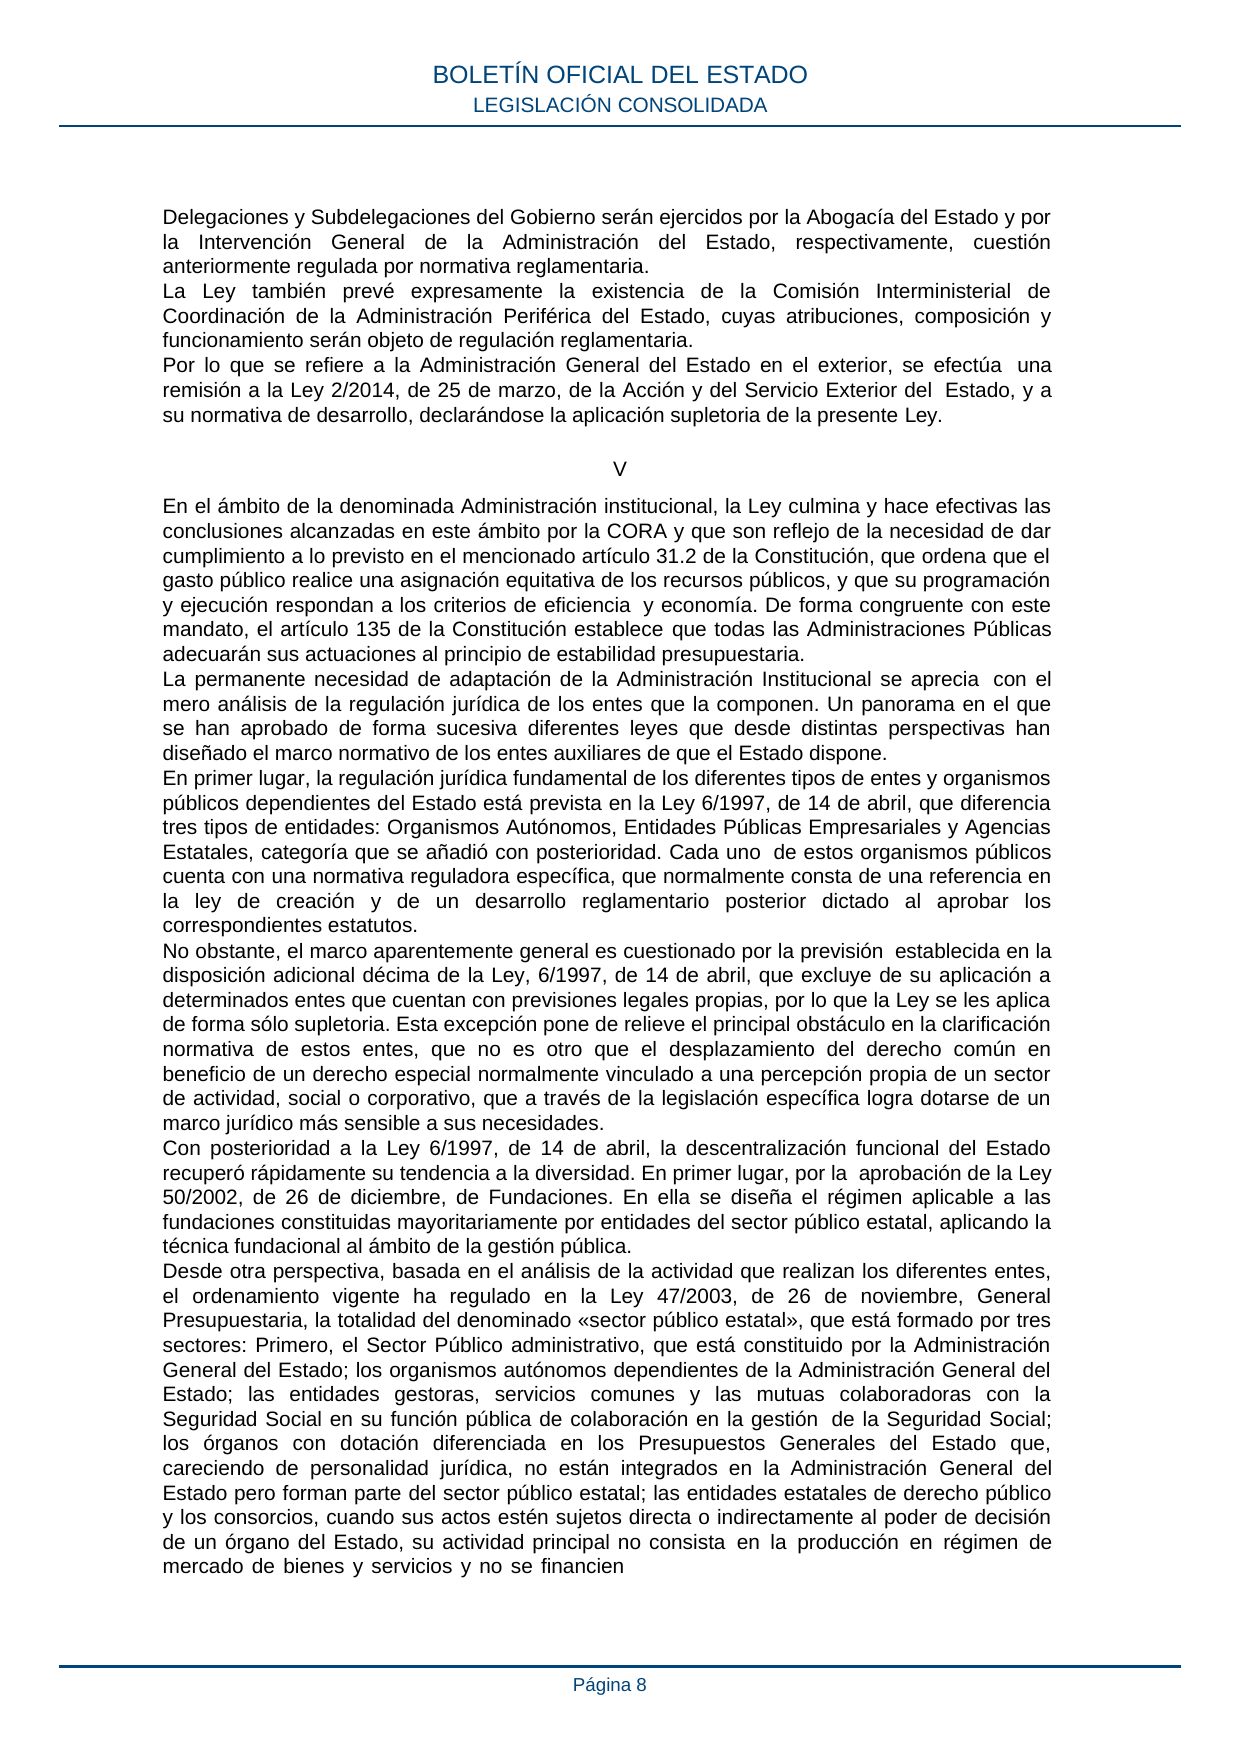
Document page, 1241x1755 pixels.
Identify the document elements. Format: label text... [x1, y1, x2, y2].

text Desde otra perspectiva, basada en el análisis de la actividad que realizan los diferentes entes, el ordenamiento vigente ha regulado en la Ley 47/2003, de 26 de noviembre, General Presupuestaria, la totalidad del denominado «sector público estatal», que está formado por tres sectores: Primero, el Sector Público administrativo, que está constituido por la Administración General del Estado; los organismos autónomos dependientes de la Administración General del Estado; las entidades gestoras, servicios comunes y las mutuas colaboradoras con la Seguridad Social en su función pública de colaboración en la gestión de la Seguridad Social; los órganos con dotación diferenciada en los Presupuestos Generales del Estado que, careciendo de personalidad jurídica, no están integrados en la Administración General del Estado pero forman parte del sector público estatal; las entidades estatales de derecho público y los consorcios, cuando sus actos estén sujetos directa o indirectamente al poder de decisión de un órgano del Estado, su actividad principal no consista en la producción en régimen de mercado de bienes y servicios y no se financien [162, 1259, 1052, 1578]
text Con posterioridad a la Ley 6/1997, de 14 de abril, la descentralización funcional del Estado recuperó rápidamente su tendencia a la diversidad. En primer lugar, por la aprobación de la Ley 50/2002, de 26 de diciembre, de Fundaciones. En ella se diseña el régimen aplicable a las fundaciones constituidas mayoritariamente por entidades del sector público estatal, aplicando la técnica fundacional al ámbito de la gestión pública. [162, 1136, 1052, 1258]
text V [367, 457, 874, 481]
text No obstante, el marco aparentemente general es cuestionado por la previsión establecida en la disposición adicional décima de la Ley, 6/1997, de 14 de abril, que excluye de su aplicación a determinados entes que cuentan con previsiones legales propias, por lo que la Ley se les aplica de forma sólo supletoria. Esta excepción pone de relieve el principal obstáculo en la clarificación normativa de estos entes, que no es otro que el desplazamiento del derecho común en beneficio de un derecho especial normalmente vinculado a una percepción propia de un sector de actividad, social o corporativo, que a través de la legislación específica logra dotarse de un marco jurídico más sensible a sus necesidades. [162, 938, 1052, 1134]
text En el ámbito de la denominada Administración institucional, la Ley culmina y hace efectivas las conclusiones alcanzadas en este ámbito por la CORA y que son reflejo de la necesidad de dar cumplimiento a lo previsto en el mencionado artículo 31.2 de la Constitución, que ordena que el gasto público realice una asignación equitativa de los recursos públicos, y que su programación y ejecución respondan a los criterios de eficiencia y economía. De forma congruente con este mandato, el artículo 135 de la Constitución establece que todas las Administraciones Públicas adecuarán sus actuaciones al principio de estabilidad presupuestaria. [162, 494, 1052, 666]
text La Ley también prevé expresamente la existencia de la Comisión Interministerial de Coordinación de la Administración Periférica del Estado, cuyas atribuciones, composición y funcionamiento serán objeto de regulación reglamentaria. [162, 279, 1052, 352]
text En primer lugar, la regulación jurídica fundamental de los diferentes tipos de entes y organismos públicos dependientes del Estado está prevista en la Ley 6/1997, de 14 de abril, que diferencia tres tipos de entidades: Organismos Autónomos, Entidades Públicas Empresariales y Agencias Estatales, categoría que se añadió con posterioridad. Cada uno de estos organismos públicos cuenta con una normativa reguladora específica, que normalmente consta de una referencia en la ley de creación y de un desarrollo reglamentario posterior dictado al aprobar los correspondientes estatutos. [162, 766, 1052, 937]
text La permanente necesidad de adaptación de la Administración Institucional se aprecia con el mero análisis de la regulación jurídica de los entes que la componen. Un panorama en el que se han aprobado de forma sucesiva diferentes leyes que desde distintas perspectivas han diseñado el marco normativo de los entes auxiliares de que el Estado dispone. [162, 667, 1052, 765]
text Por lo que se refiere a la Administración General del Estado en el exterior, se efectúa una remisión a la Ley 2/2014, de 25 de marzo, de la Acción y del Servicio Exterior del Estado, y a su normativa de desarrollo, declarándose la aplicación supletoria de la presente Ley. [162, 353, 1052, 426]
text Delegaciones y Subdelegaciones del Gobierno serán ejercidos por la Abogacía del Estado y por la Intervención General de la Administración del Estado, respectivamente, cuestión anteriormente regulada por normativa reglamentaria. [162, 205, 1052, 278]
